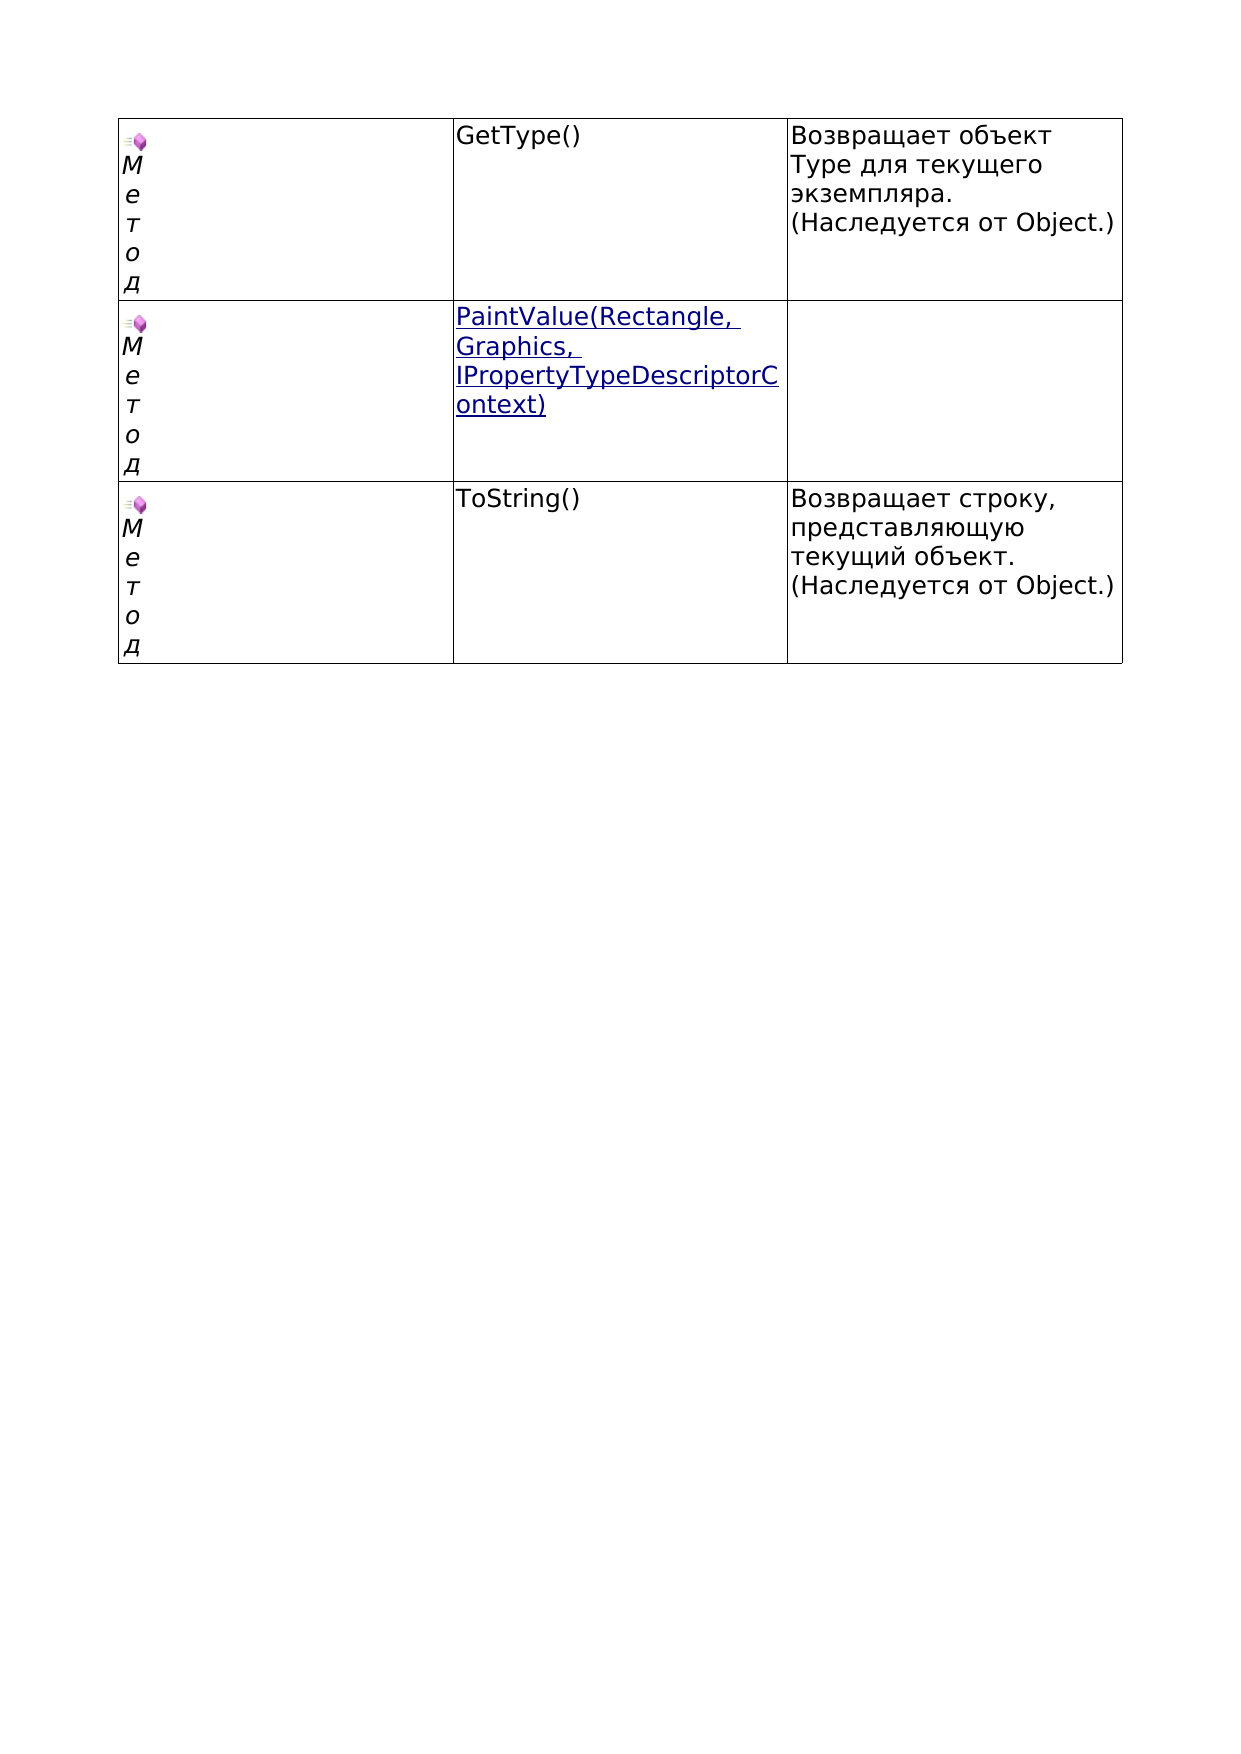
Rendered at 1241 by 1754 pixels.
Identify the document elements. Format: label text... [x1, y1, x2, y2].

table_cell [788, 301, 1122, 481]
table_cell [119, 482, 453, 662]
table_cell Возвращает строку, представляющую текущий объект. (Наследуется от Object.) [788, 482, 1122, 662]
table_cell [119, 119, 453, 299]
picture [121, 315, 147, 333]
picture [121, 496, 147, 514]
table_cell PaintValue(Rectangle, Graphics, IPropertyTypeDescriptorContext) [454, 301, 787, 481]
table_cell [119, 301, 453, 481]
picture [121, 133, 147, 151]
table_cell Возвращает объект Type для текущего экземпляра. (Наследуется от Object.) [788, 119, 1122, 299]
table_cell GetType() [454, 119, 787, 299]
table_cell ToString() [454, 482, 787, 662]
